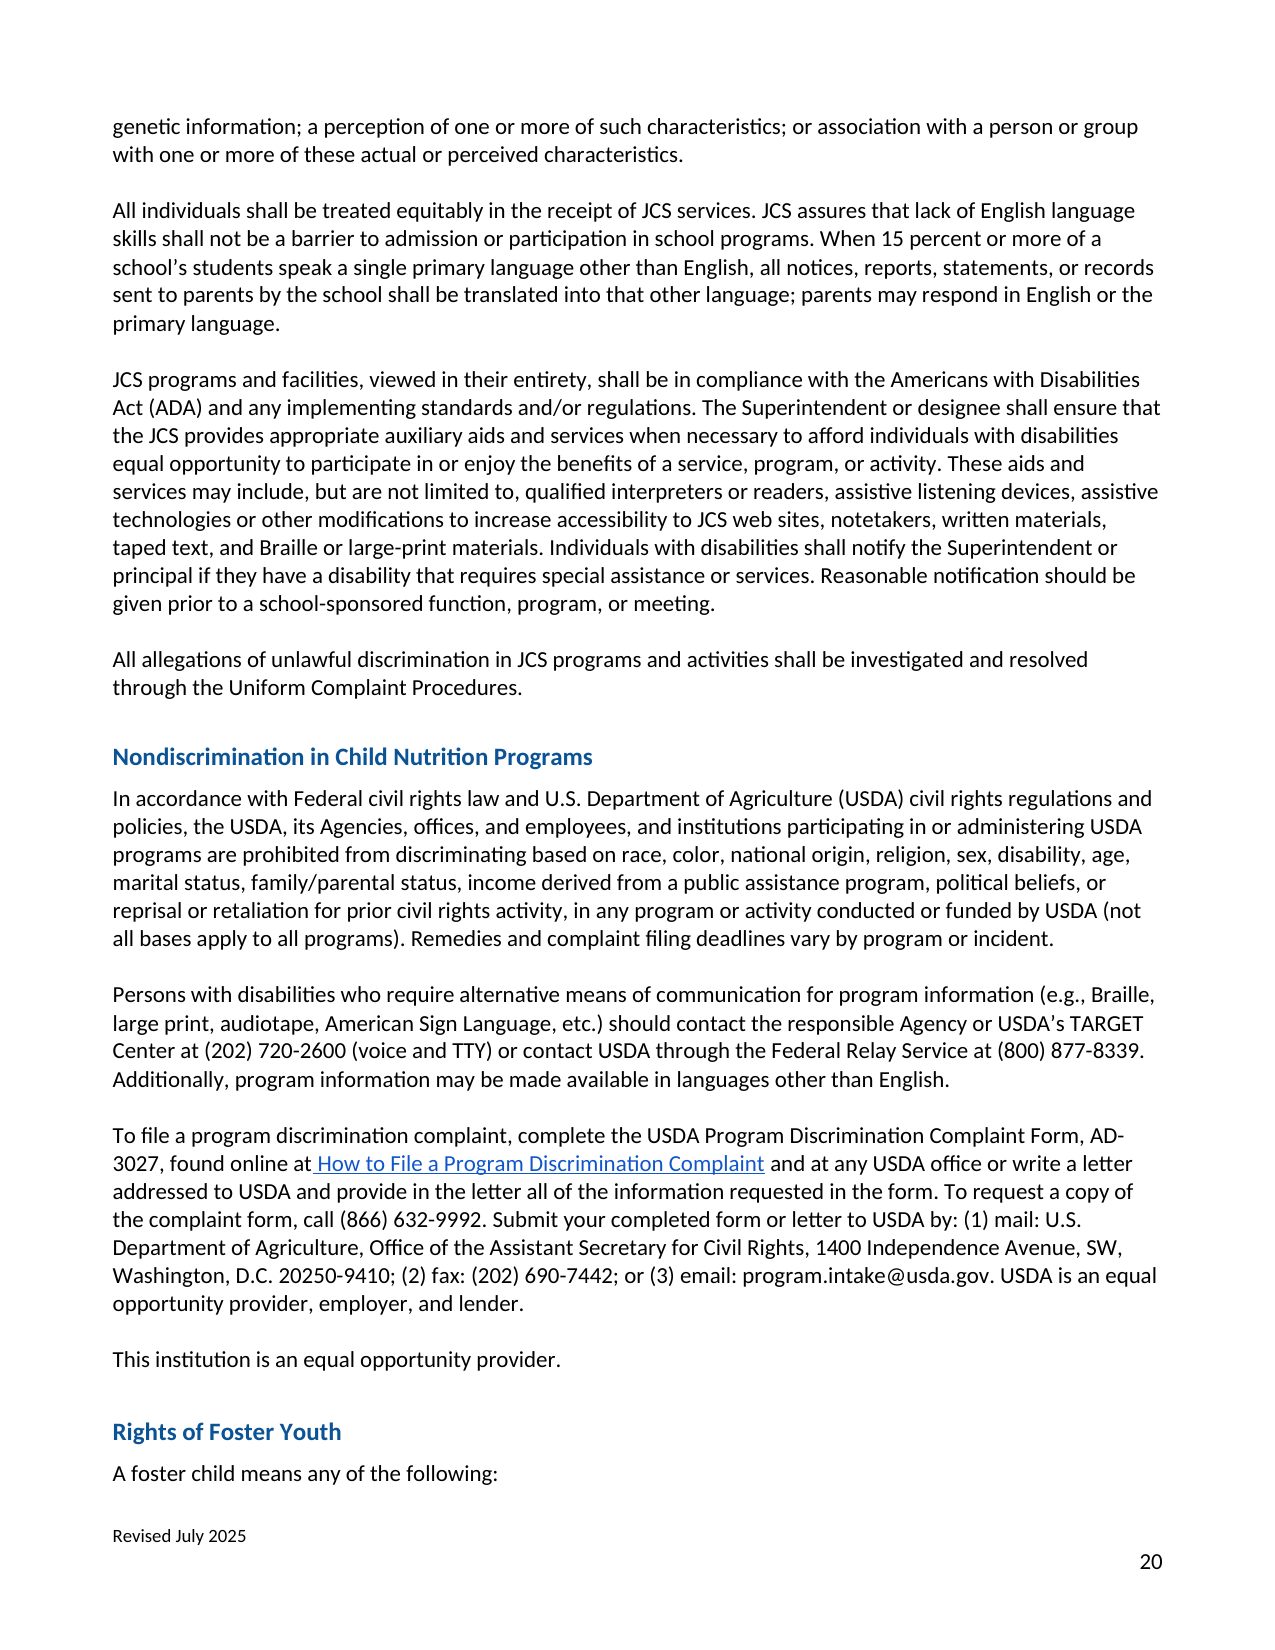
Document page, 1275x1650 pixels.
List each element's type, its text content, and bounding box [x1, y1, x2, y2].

text genetic information; a perception of one or more of such characteristics; or association with a person or group with one or more of these actual or perceived characteristics. [112, 112, 1162, 168]
text All individuals shall be treated equitably in the receipt of JCS services. JCS assures that lack of English language skills shall not be a barrier to admission or participation in school programs. When 15 percent or more of a school’s students speak a single primary language other than English, all notices, reports, statements, or records sent to parents by the school shall be translated into that other language; parents may respond in English or the primary language. [112, 197, 1162, 337]
text To file a program discrimination complaint, complete the USDA Program Discrimination Complaint Form, AD-3027, found online at How to File a Program Discrimination Complaint and at any USDA office or write a letter addressed to USDA and provide in the letter all of the information requested in the form. To request a copy of the complaint form, call (866) 632-9992. Submit your completed form or letter to USDA by: (1) mail: U.S. Department of Agriculture, Office of the Assistant Secretary for Civil Rights, 1400 Independence Avenue, SW, Washington, D.C. 20250-9410; (2) fax: (202) 690-7442; or (3) email: program.intake@usda.gov. USDA is an equal opportunity provider, employer, and lender. [112, 1121, 1162, 1317]
text In accordance with Federal civil rights law and U.S. Department of Agriculture (USDA) civil rights regulations and policies, the USDA, its Agencies, offices, and employees, and institutions participating in or administering USDA programs are prohibited from discriminating based on race, color, national origin, religion, sex, disability, age, marital status, family/parental status, income derived from a public assistance program, political beliefs, or reprisal or retaliation for prior civil rights activity, in any program or activity conducted or funded by USDA (not all bases apply to all programs). Remedies and complaint filing deadlines vary by program or incident. [112, 784, 1162, 953]
subtitle Nondiscrimination in Child Nutrition Programs [112, 741, 1162, 772]
text All allegations of unlawful discrimination in JCS programs and activities shall be investigated and resolved through the Uniform Complaint Procedures. [112, 645, 1162, 701]
text Persons with disabilities who require alternative means of communication for program information (e.g., Braille, large print, audiotape, American Sign Language, etc.) should contact the responsible Agency or USDA’s TARGET Center at (202) 720-2600 (voice and TTY) or contact USDA through the Federal Relay Service at (800) 877-8339. Additionally, program information may be made available in languages other than English. [112, 981, 1162, 1093]
text A foster child means any of the following: [112, 1459, 1162, 1487]
text This institution is an equal opportunity provider. [112, 1345, 1162, 1373]
text JCS programs and facilities, viewed in their entirety, shall be in compliance with the Americans with Disabilities Act (ADA) and any implementing standards and/or regulations. The Superintendent or designee shall ensure that the JCS provides appropriate auxiliary aids and services when necessary to afford individuals with disabilities equal opportunity to participate in or enjoy the benefits of a service, program, or activity. These aids and services may include, but are not limited to, qualified interpreters or readers, assistive listening devices, assistive technologies or other modifications to increase accessibility to JCS web sites, notetakers, written materials, taped text, and Braille or large-print materials. Individuals with disabilities shall notify the Superintendent or principal if they have a disability that requires special assistance or services. Reasonable notification should be given prior to a school-sponsored function, program, or meeting. [112, 365, 1162, 617]
subtitle Rights of Foster Youth [112, 1416, 1162, 1446]
